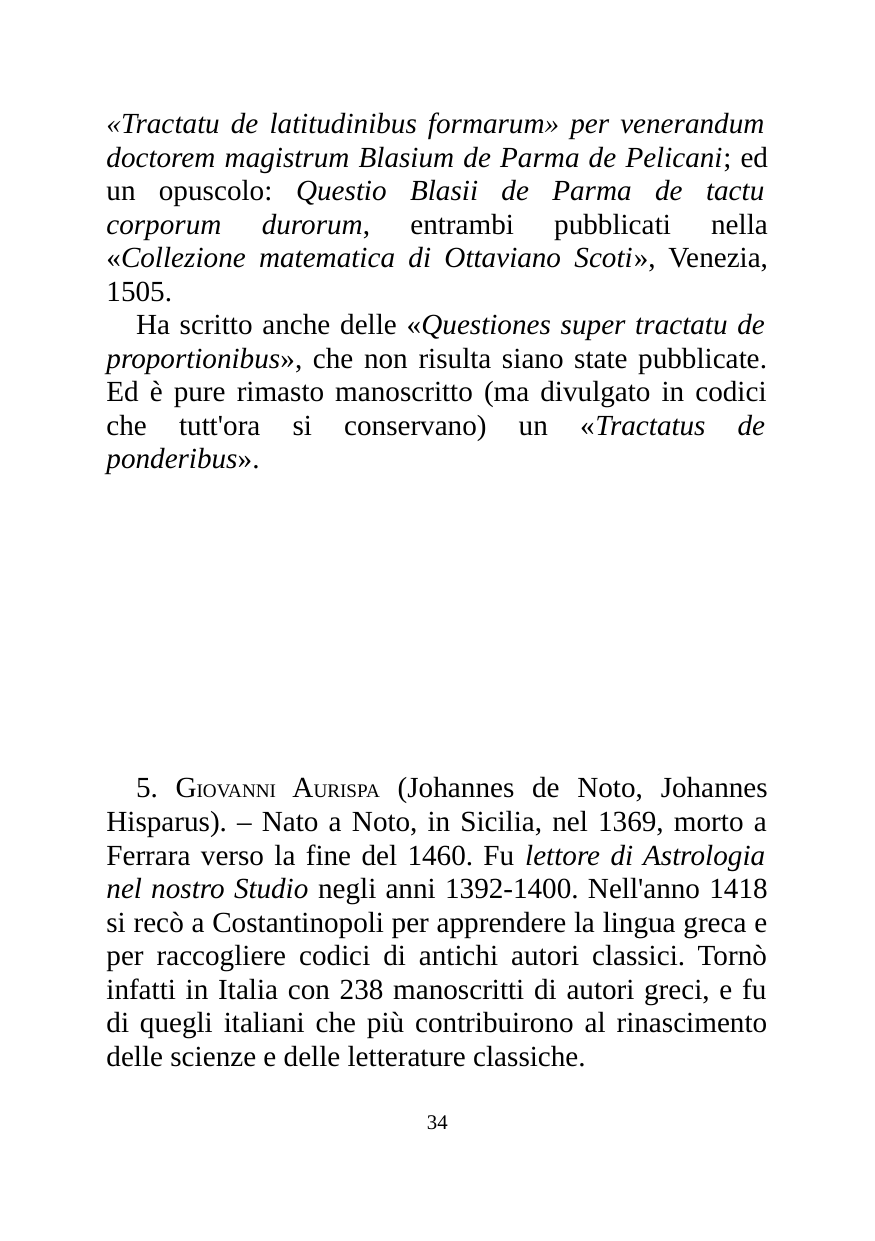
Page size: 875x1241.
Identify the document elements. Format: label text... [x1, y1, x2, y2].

text Ha scritto anche delle «Questiones super tractatu de proportionibus», che non risulta siano state pubblicate. Ed è pure rimasto manoscritto (ma divulgato in codici che tutt'ora si conservano) un «Tractatus de ponderibus». [106, 307, 768, 475]
text 5. Giovanni Aurispa (Johannes de Noto, Johannes Hisparus). – Nato a Noto, in Sicilia, nel 1369, morto a Ferrara verso la fine del 1460. Fu lettore di Astrologia nel nostro Studio negli anni 1392-1400. Nell'anno 1418 si recò a Costantinopoli per apprendere la lingua greca e per raccogliere codici di antichi autori classici. Tornò infatti in Italia con 238 manoscritti di autori greci, e fu di quegli italiani che più contribuirono al rinascimento delle scienze e delle letterature classiche. [106, 771, 768, 1072]
text «Tractatu de latitudinibus formarum» per venerandum doctorem magistrum Blasium de Parma de Pelicani; ed un opuscolo: Questio Blasii de Parma de tactu corporum durorum, entrambi pubblicati nella «Collezione matematica di Ottaviano Scoti», Venezia, 1505. [106, 106, 768, 307]
